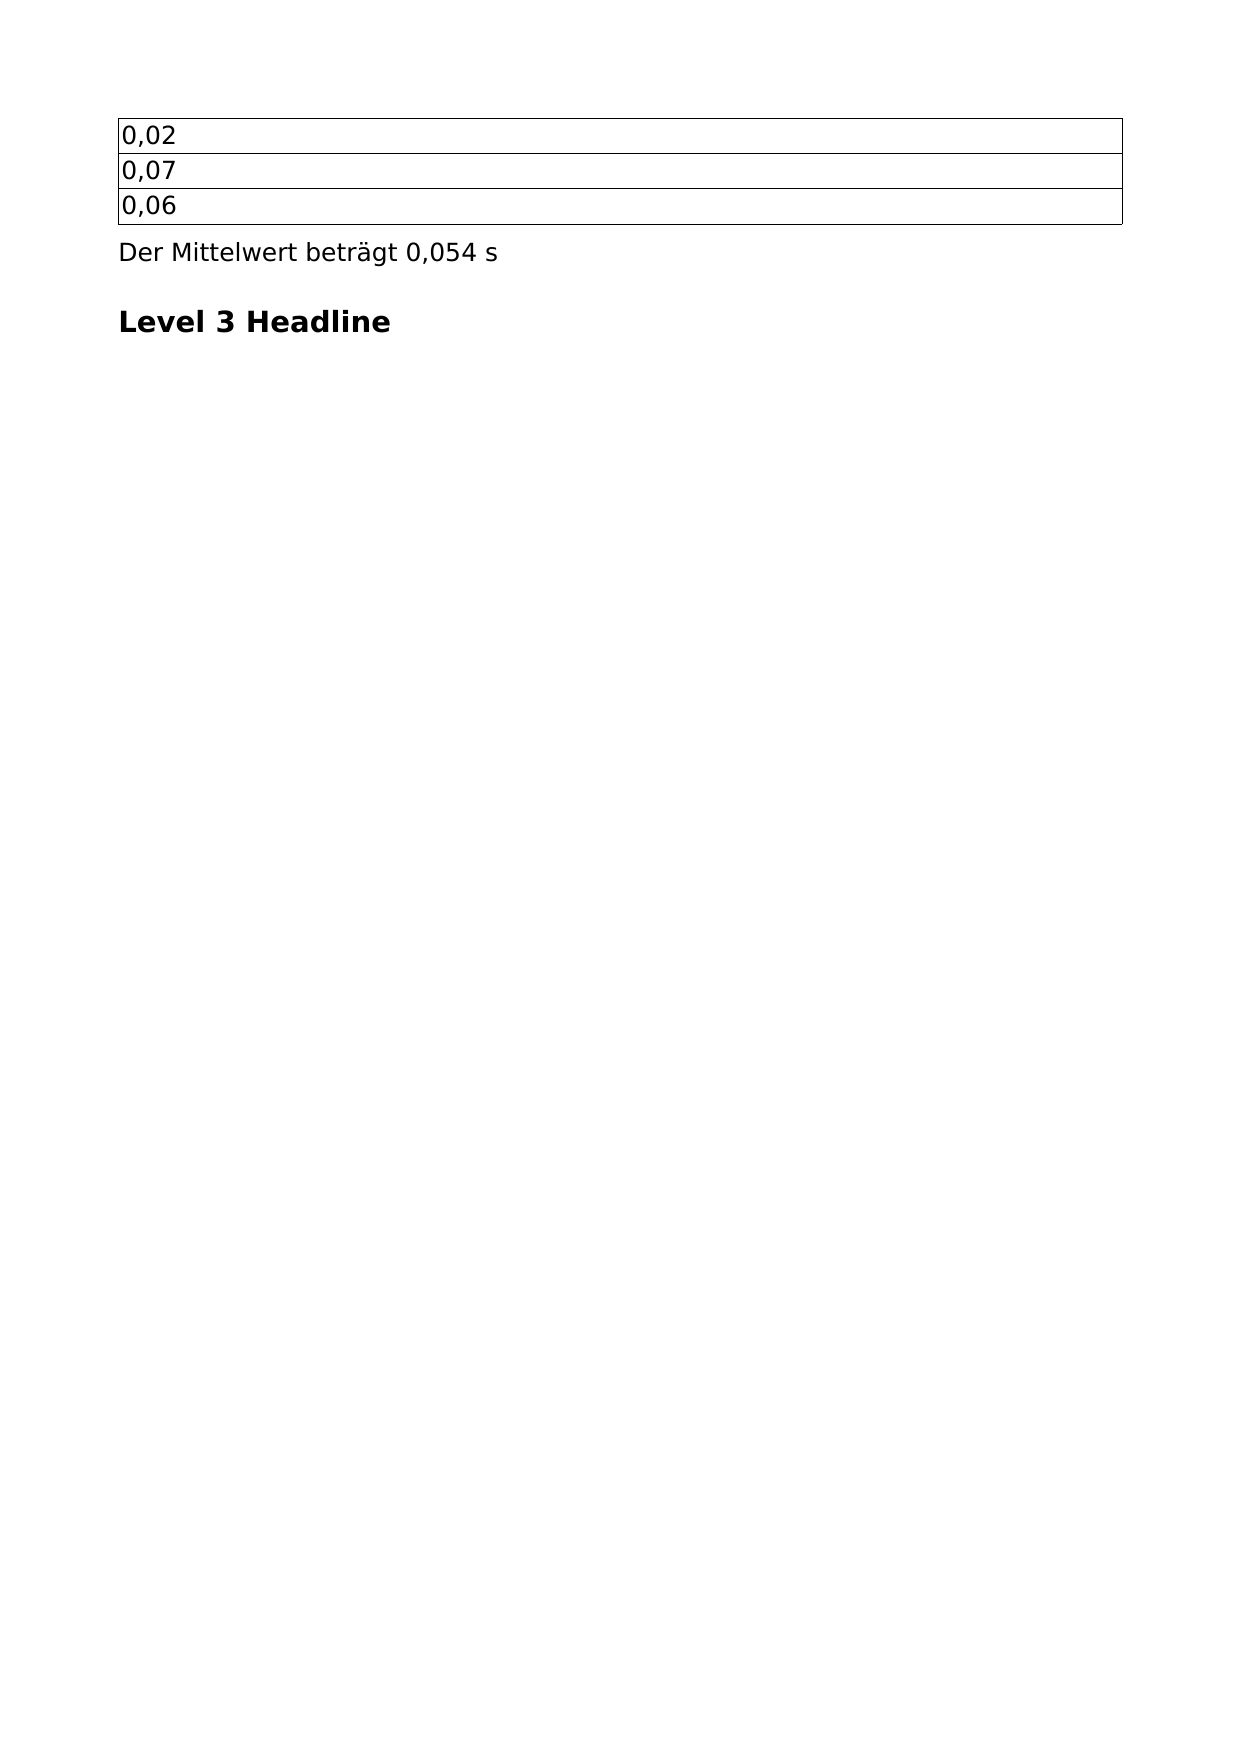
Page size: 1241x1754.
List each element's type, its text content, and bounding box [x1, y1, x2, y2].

subtitle Level 3 Headline [118, 305, 1122, 339]
table_cell 0,02 [119, 119, 1122, 153]
table_cell 0,07 [119, 154, 1122, 188]
table_cell 0,06 [119, 189, 1122, 223]
text Der Mittelwert beträgt 0,054 s [118, 238, 1122, 267]
